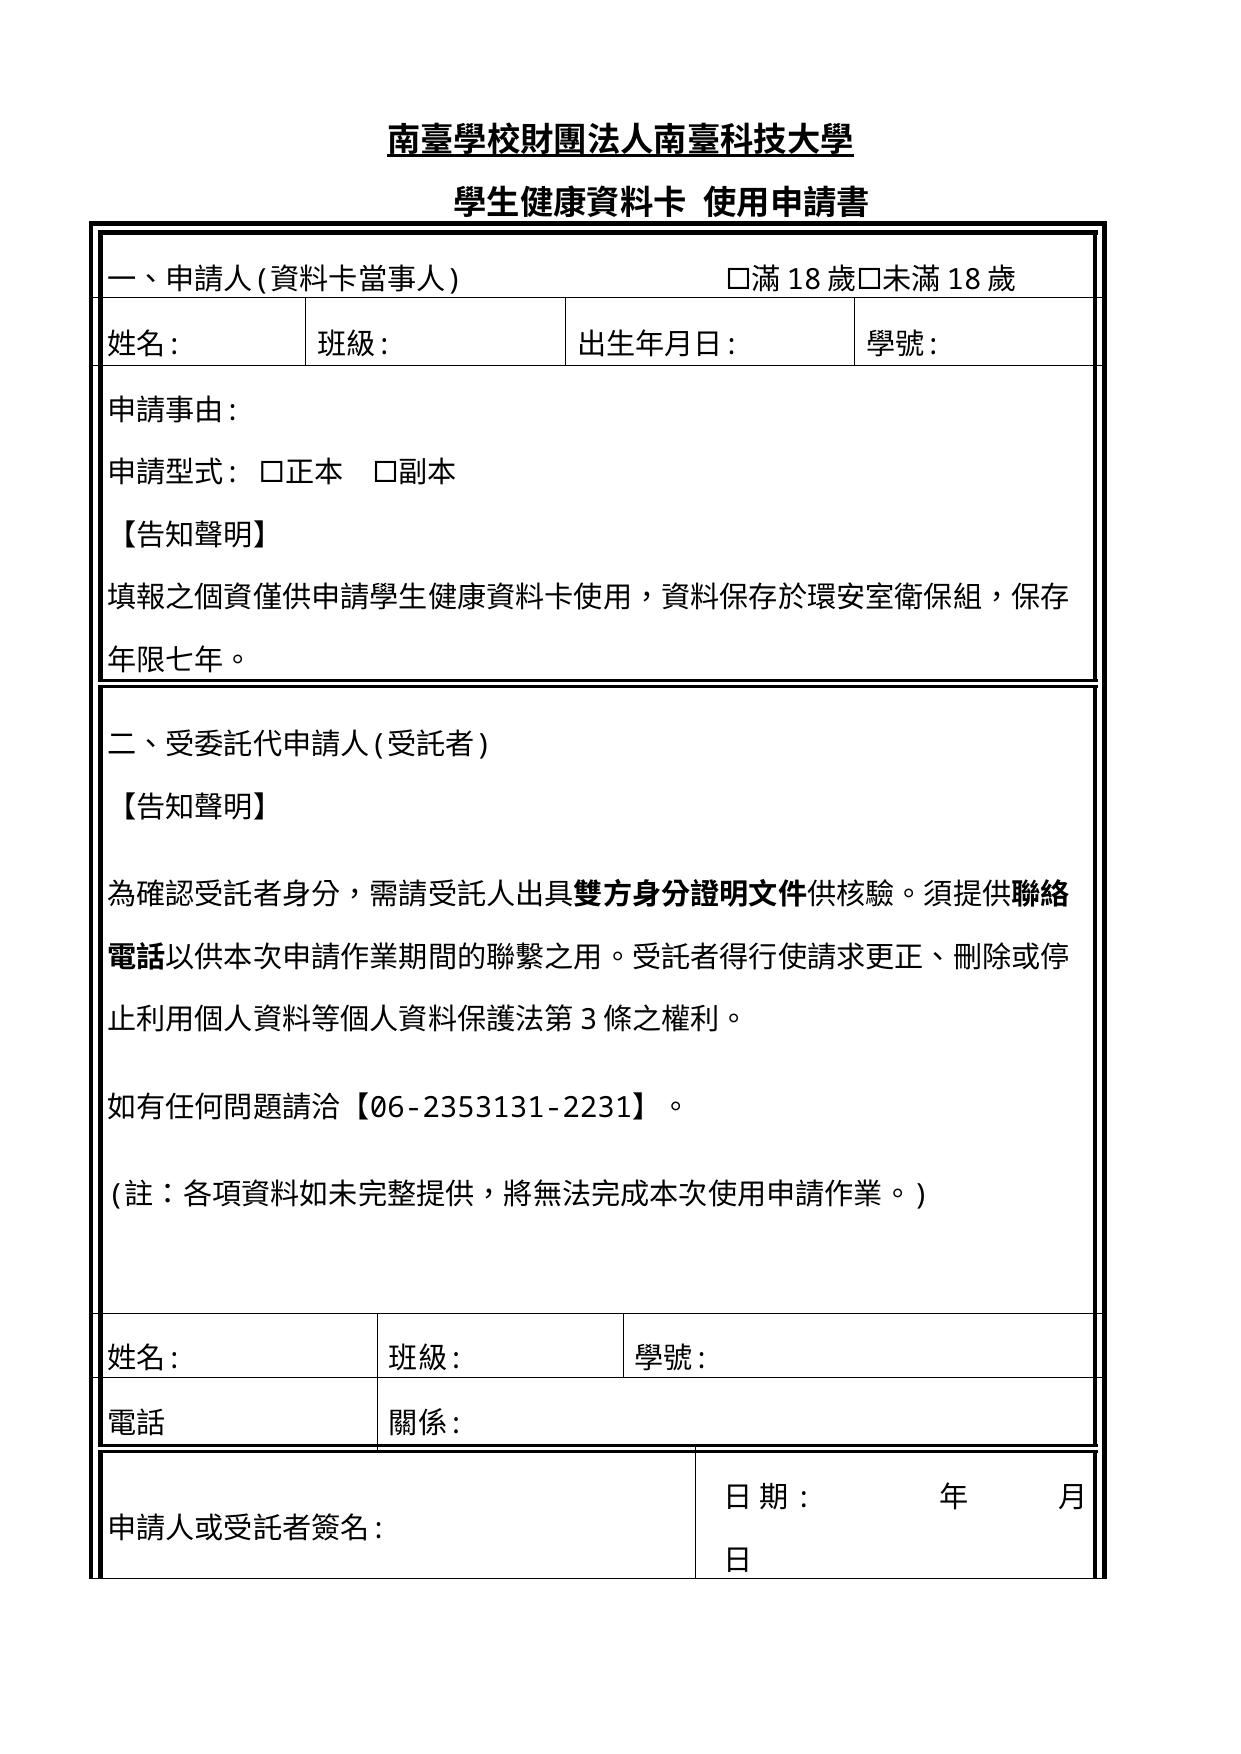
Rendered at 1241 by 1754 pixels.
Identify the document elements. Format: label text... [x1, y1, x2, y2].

table_cell 姓名: [103, 1314, 377, 1376]
table_cell 學號: [855, 298, 1093, 365]
table_cell 姓名: [103, 298, 305, 365]
table_cell 學號: [624, 1314, 1093, 1376]
table_cell 二、受委託代申請人(受託者) 【告知聲明】 為確認受託者身分，需請受託人出具雙方身分證明文件供核驗。須提供聯絡電話以供本次申請作業期間的聯繫之用。受託者得行使請求更正、刪除或停止利用個人資料等個人資料保護法第3條之權利。 如有任何問題請洽【06-2353131-2231】。 (註：各項資料如未完整提供，將無法完成本次使用申請作業。) [96, 679, 1100, 1313]
table_cell 出生年月日: [566, 298, 854, 365]
table_cell 班級: [306, 298, 565, 365]
table_cell 申請人或受託者簽名: [96, 1444, 377, 1578]
table_header 一、申請人(資料卡當事人) 滿18歲未滿18歲 [96, 226, 1100, 297]
table_cell 申請人或受託者簽名: [103, 1453, 695, 1578]
table_cell 日期: 年 月 日 [696, 1444, 1100, 1578]
table_cell 班級: [378, 1314, 623, 1376]
table_cell 關係: [378, 1378, 1093, 1444]
table_cell 電話 [103, 1378, 377, 1444]
subtitle 學生健康資料卡 使用申請書 [193, 158, 1122, 221]
table_cell 申請事由: 申請型式: 正本 副本 【告知聲明】 填報之個資僅供申請學生健康資料卡使用，資料保存於環安室衛保組，保存年限七年。 [103, 366, 1093, 678]
subtitle 南臺學校財團法人南臺科技大學 [118, 96, 1122, 158]
